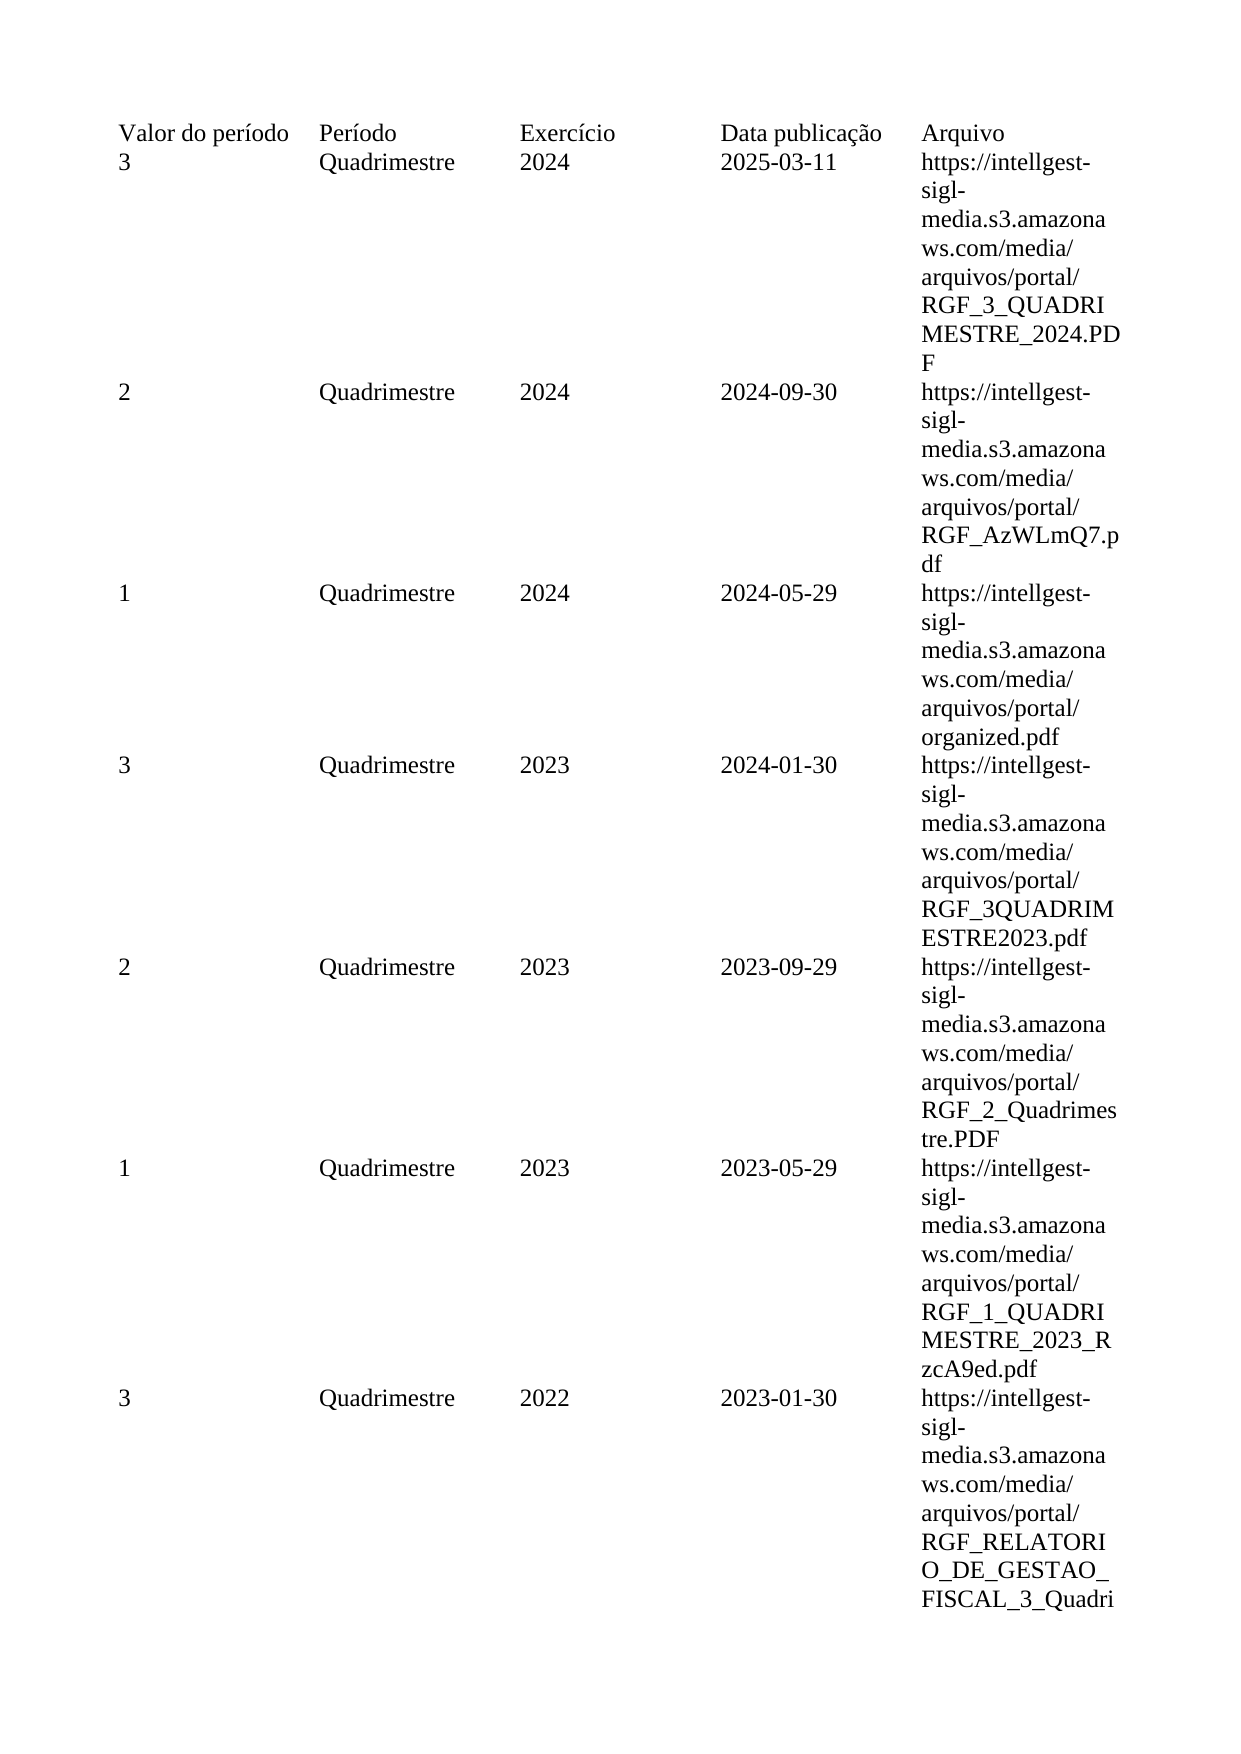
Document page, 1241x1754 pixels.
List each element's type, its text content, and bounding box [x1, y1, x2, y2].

table_cell 2025-03-11 [720, 147, 921, 377]
table_cell Quadrimestre [319, 147, 519, 377]
table_cell 2024 [520, 147, 720, 377]
table_cell https://intellgest-sigl-media.s3.amazonaws.com/media/arquivos/portal/RGF_2_Quadrimestre.PDF [921, 952, 1122, 1153]
table_cell 2024-01-30 [720, 751, 921, 952]
table_cell 2024-09-30 [720, 377, 921, 578]
table_cell 3 [118, 751, 319, 952]
table_header Arquivo [921, 118, 1122, 147]
table_cell 2023 [520, 751, 720, 952]
table_cell 2024 [520, 578, 720, 751]
table_cell https://intellgest-sigl-media.s3.amazonaws.com/media/arquivos/portal/organized.pdf [921, 578, 1122, 751]
table_cell 2023 [520, 1153, 720, 1383]
table_cell Quadrimestre [319, 377, 519, 578]
table_cell 3 [118, 1383, 319, 1613]
table_cell 2 [118, 377, 319, 578]
table_cell https://intellgest-sigl-media.s3.amazonaws.com/media/arquivos/portal/RGF_AzWLmQ7.pdf [921, 377, 1122, 578]
table_cell https://intellgest-sigl-media.s3.amazonaws.com/media/arquivos/portal/RGF_3_QUADRIMESTRE_2024.PDF [921, 147, 1122, 377]
table_cell 2023 [520, 952, 720, 1153]
table_cell 2023-05-29 [720, 1153, 921, 1383]
table_cell 2022 [520, 1383, 720, 1613]
table_cell 1 [118, 578, 319, 751]
table_cell Quadrimestre [319, 751, 519, 952]
table_cell Quadrimestre [319, 578, 519, 751]
table_cell https://intellgest-sigl-media.s3.amazonaws.com/media/arquivos/portal/RGF_1_QUADRIMESTRE_2023_RzcA9ed.pdf [921, 1153, 1122, 1383]
table_header Valor do período [118, 118, 319, 147]
table_cell https://intellgest-sigl-media.s3.amazonaws.com/media/arquivos/portal/RGF_3QUADRIMESTRE2023.pdf [921, 751, 1122, 952]
table_cell 2023-01-30 [720, 1383, 921, 1613]
table_header Exercício [520, 118, 720, 147]
table_cell Quadrimestre [319, 1383, 519, 1613]
table_cell 1 [118, 1153, 319, 1383]
table_cell 2 [118, 952, 319, 1153]
table_cell 2023-09-29 [720, 952, 921, 1153]
table_cell Quadrimestre [319, 952, 519, 1153]
table_cell Quadrimestre [319, 1153, 519, 1383]
table_cell 2024 [520, 377, 720, 578]
table_header Período [319, 118, 519, 147]
table_cell 2024-05-29 [720, 578, 921, 751]
table_header Data publicação [720, 118, 921, 147]
table_cell 3 [118, 147, 319, 377]
table_cell https://intellgest-sigl-media.s3.amazonaws.com/media/arquivos/portal/RGF_RELATORIO_DE_GESTAO_FISCAL_3_Quadri [921, 1383, 1122, 1613]
